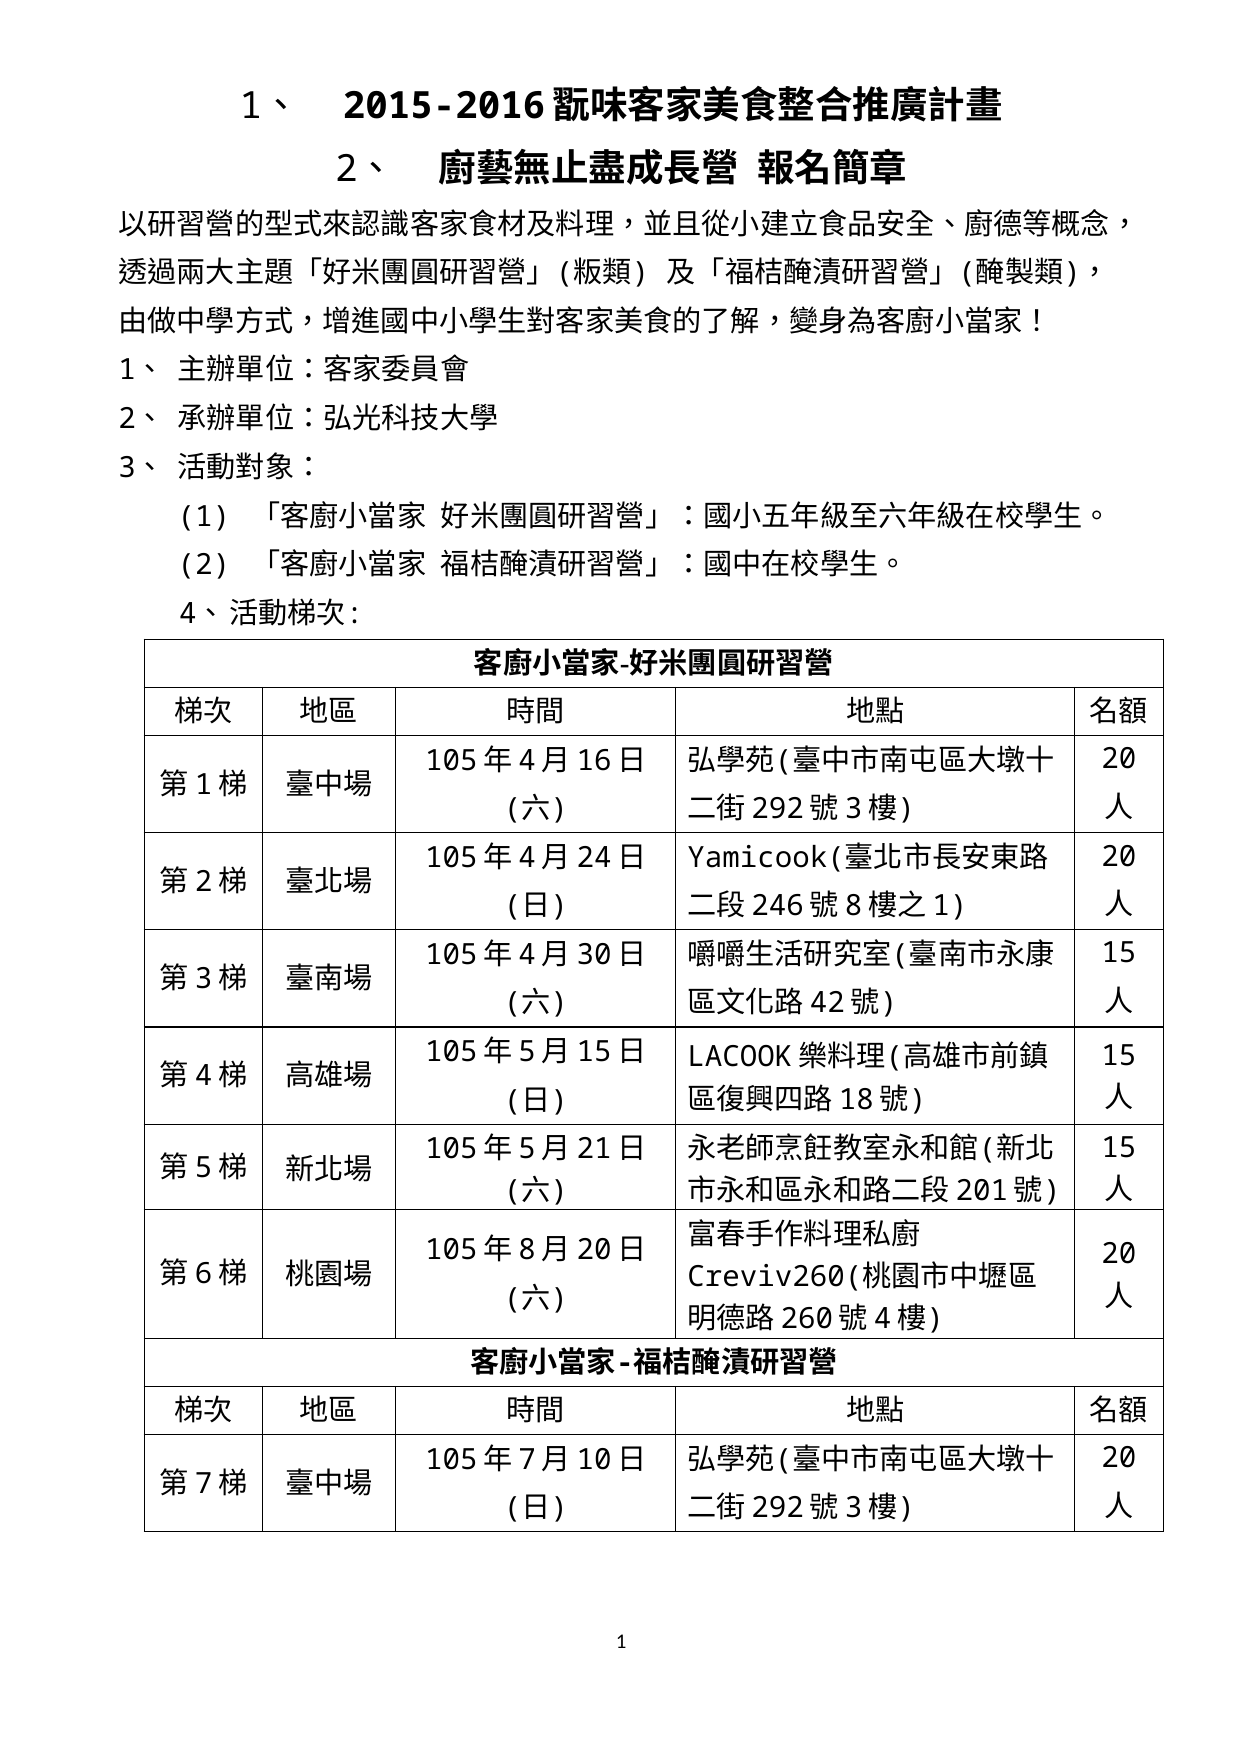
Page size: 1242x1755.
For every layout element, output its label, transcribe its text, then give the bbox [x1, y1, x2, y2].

table_cell 地點 [676, 1387, 1074, 1434]
table_cell 20人 [1075, 1210, 1163, 1337]
table_cell 第1梯 [145, 736, 262, 832]
table_cell 臺南場 [263, 930, 395, 1026]
table_cell 第3梯 [145, 930, 262, 1026]
table_cell Yamicook(臺北市長安東路二段246號8樓之1) [676, 833, 1074, 929]
list 活動梯次: [179, 590, 1126, 632]
table_cell 20人 [1075, 1435, 1163, 1531]
table_cell 105年5月21日(六) [396, 1125, 675, 1209]
table_cell 時間 [396, 688, 675, 735]
list 主辦單位：客家委員會 [118, 346, 1126, 388]
table_cell 梯次 [145, 688, 262, 735]
table_cell 地區 [263, 1387, 395, 1434]
table_cell 永老師烹飪教室永和館(新北市永和區永和路二段201號) [676, 1125, 687, 1209]
table_header 客廚小當家-好米團圓研習營 [145, 640, 1163, 687]
table_cell 20人 [1075, 833, 1163, 929]
list 活動對象： [118, 443, 1126, 486]
subtitle 2015-2016翫味客家美食整合推廣計畫 [118, 75, 1123, 129]
table_cell 臺中場 [263, 736, 395, 832]
table_cell 第2梯 [145, 833, 262, 929]
table_cell 地區 [263, 688, 395, 735]
table_cell 永老師烹飪教室永和館(新北市永和區永和路二段201號) [1063, 1125, 1074, 1209]
subtitle 廚藝無止盡成長營 報名簡章 [118, 138, 1123, 192]
table_cell 地點 [676, 688, 1074, 735]
table_cell 105年4月16日(六) [396, 736, 675, 832]
list 「客廚小當家 福桔醃漬研習營」：國中在校學生。 [177, 541, 1123, 583]
table_cell 嚼嚼生活研究室(臺南市永康區文化路42號) [676, 930, 1074, 1026]
table_cell 15人 [1075, 1125, 1163, 1209]
table_cell 第4梯 [145, 1028, 262, 1123]
table_cell 客廚小當家-福桔醃漬研習營 [145, 1339, 1163, 1386]
table_cell 高雄場 [263, 1028, 395, 1123]
table_cell 時間 [396, 1387, 675, 1434]
table_cell 第6梯 [145, 1210, 262, 1337]
table_cell 第5梯 [145, 1125, 262, 1209]
table_cell 名額 [1075, 688, 1163, 735]
list 承辦單位：弘光科技大學 [118, 395, 1126, 437]
table_cell 105年8月20日(六) [396, 1210, 675, 1337]
table_cell 臺中場 [263, 1435, 395, 1531]
table_cell 15人 [1075, 930, 1163, 1026]
table_cell 105年4月24日(日) [396, 833, 675, 929]
table_cell 新北場 [263, 1125, 395, 1209]
table_cell 富春手作料理私廚Creviv260(桃園市中壢區明德路260號4樓) [676, 1210, 1074, 1337]
text 以研習營的型式來認識客家食材及料理，並且從小建立食品安全、廚德等概念，透過兩大主題「好米團圓研習營」(粄類) 及「福桔醃漬研習營」(醃製類)，由做中學方式，增進國中小學生對客家美食的了解，變身為客廚小當家！ [118, 200, 1126, 340]
table_cell 15人 [1075, 1028, 1163, 1123]
table_cell 第7梯 [145, 1435, 262, 1531]
table_cell 桃園場 [263, 1210, 395, 1337]
list 「客廚小當家 好米團圓研習營」：國小五年級至六年級在校學生。 [177, 492, 1123, 534]
table_cell 105年4月30日(六) [396, 930, 675, 1026]
table_cell 臺北場 [263, 833, 395, 929]
table_cell 名額 [1075, 1387, 1163, 1434]
table_cell 105年5月15日(日) [396, 1028, 675, 1123]
table_cell 梯次 [145, 1387, 262, 1434]
table_cell LACOOK樂料理(高雄市前鎮區復興四路18號) [676, 1028, 1074, 1123]
table_cell 105年7月10日(日) [396, 1435, 675, 1531]
table_cell 弘學苑(臺中市南屯區大墩十二街292號3樓) [676, 1435, 1074, 1531]
table_cell 20人 [1075, 736, 1163, 832]
table_cell 弘學苑(臺中市南屯區大墩十二街292號3樓) [676, 736, 1074, 832]
